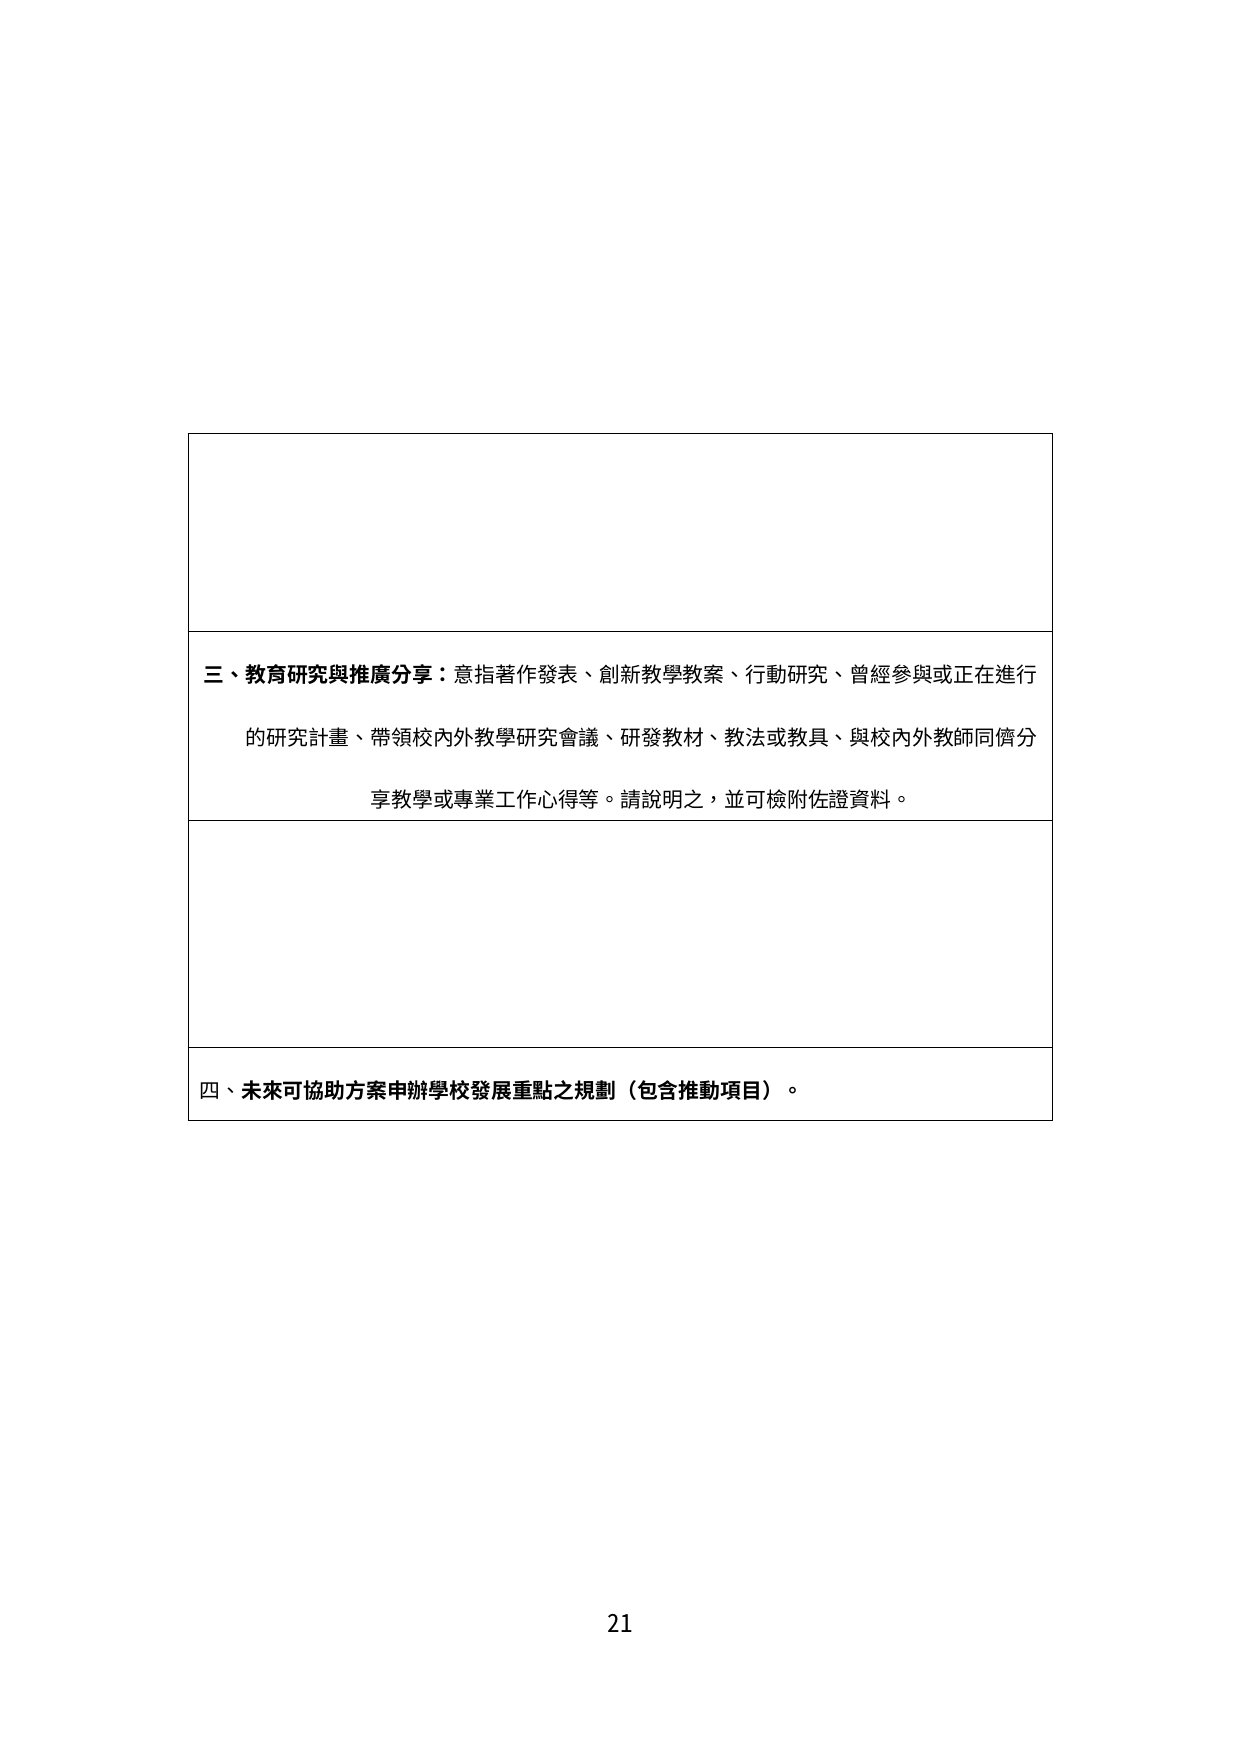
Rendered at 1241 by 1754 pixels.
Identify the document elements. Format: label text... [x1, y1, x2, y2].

table_cell [189, 434, 1052, 631]
table_cell 四、未來可協助方案申辦學校發展重點之規劃（包含推動項目）。 [189, 1048, 1052, 1120]
table_cell 三、教育研究與推廣分享：意指著作發表、創新教學教案、行動研究、曾經參與或正在進行的研究計畫、帶領校內外教學研究會議、研發教材、教法或教具、與校內外教師同儕分享教學或專業工作心得等。請說明之，並可檢附佐證資料。 [189, 632, 1052, 819]
table_cell [189, 821, 1052, 1047]
